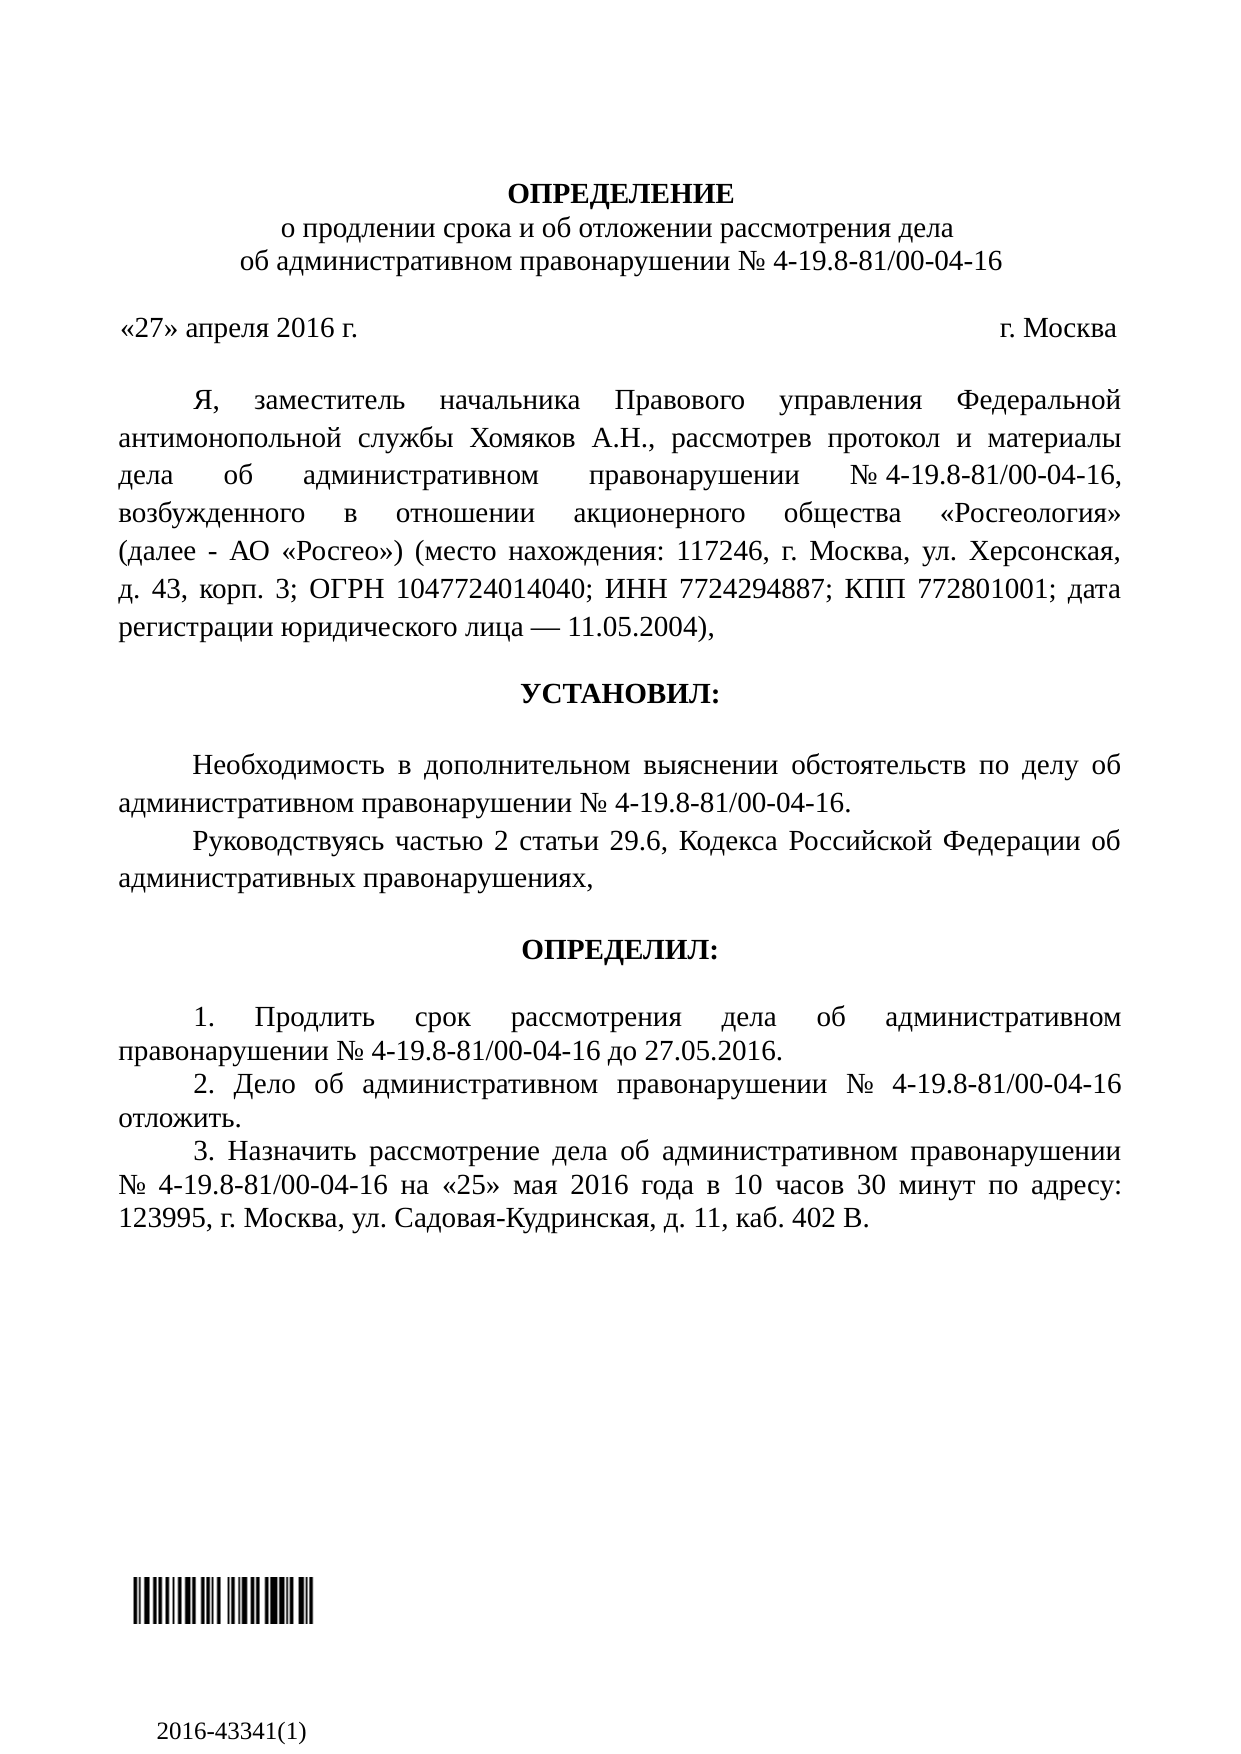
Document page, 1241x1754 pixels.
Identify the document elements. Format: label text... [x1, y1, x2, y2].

text «27» апреля 2016 г. г. Москва [120, 311, 1122, 344]
text ОПРЕДЕЛИЛ: [118, 932, 1122, 966]
text 1. Продлить срок рассмотрения дела об административном правонарушении № 4-19.8-81/00-04-16 до 27.05.2016. [118, 999, 1122, 1066]
text об административном правонарушении № 4-19.8-81/00-04-16 [120, 243, 1122, 277]
text о продлении срока и об отложении рассмотрения дела [120, 210, 1122, 243]
text УСТАНОВИЛ: [118, 676, 1122, 709]
picture [118, 1577, 331, 1624]
text Руководствуясь частью 2 статьи 29.6, Кодекса Российской Федерации об административных правонарушениях, [118, 818, 1122, 894]
text ОПРЕДЕЛЕНИЕ [120, 176, 1122, 210]
text Я, заместитель начальника Правового управления Федеральной антимонопольной службы Хомяков А.Н., рассмотрев протокол и материалы дела об административном правонарушении № 4-19.8-81/00-04-16, возбужденного в отношении акционерного общества «Росгеология» (далее - АО «Росгео») (место нахождения: 117246, г. Москва, ул. Херсонская, д. 43, корп. 3; ОГРН 1047724014040; ИНН 7724294887; КПП 772801001; дата регистрации юридического лица — 11.05.2004), [118, 378, 1122, 642]
text Необходимость в дополнительном выяснении обстоятельств по делу об административном правонарушении № 4-19.8-81/00-04-16. [118, 743, 1122, 818]
text 3. Назначить рассмотрение дела об административном правонарушении № 4-19.8-81/00-04-16 на «25» мая 2016 года в 10 часов 30 минут по адресу: 123995, г. Москва, ул. Садовая-Кудринская, д. 11, каб. 402 В. [118, 1133, 1122, 1234]
text 2. Дело об административном правонарушении № 4-19.8-81/00-04-16 отложить. [118, 1066, 1122, 1133]
